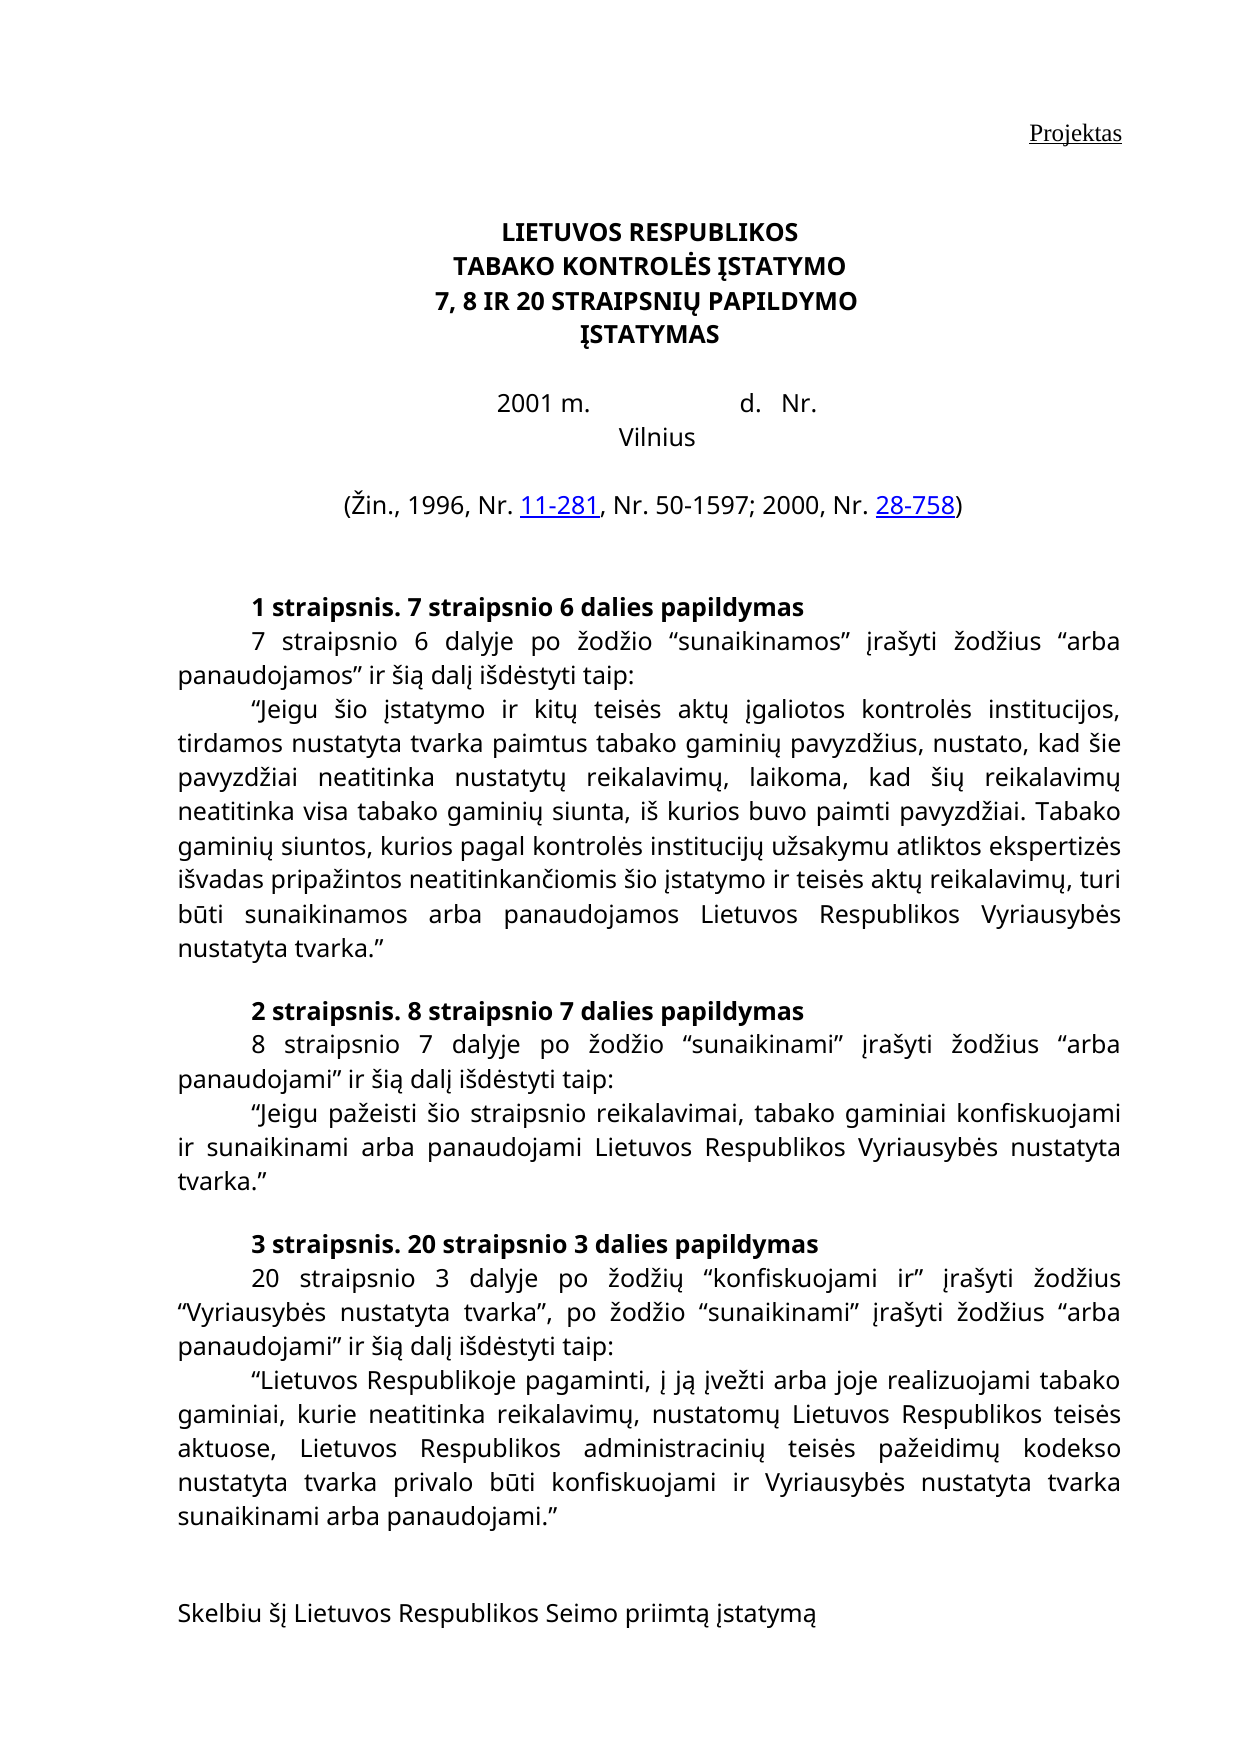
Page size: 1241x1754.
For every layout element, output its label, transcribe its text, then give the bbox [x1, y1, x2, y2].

text 2001 m. d. Nr. [177, 385, 1078, 419]
text 3 straipsnis. 20 straipsnio 3 dalies papildymas [177, 1226, 1122, 1260]
text “Jeigu pažeisti šio straipsnio reikalavimai, tabako gaminiai konfiskuojami ir sunaikinami arba panaudojami Lietuvos Respublikos Vyriausybės nustatyta tvarka.” [177, 1095, 1122, 1197]
text Projektas [177, 118, 1122, 147]
text Vilnius [177, 419, 1078, 453]
text (Žin., 1996, Nr. 11-281, Nr. 50-1597; 2000, Nr. 28-758) [177, 487, 1122, 522]
text 7, 8 IR 20 STRAIPSNIŲ PAPILDYMO [177, 283, 1122, 317]
text ĮSTATYMAS [177, 317, 1122, 351]
text 20 straipsnio 3 dalyje po žodžių “konfiskuojami ir” įrašyti žodžius “Vyriausybės nustatyta tvarka”, po žodžio “sunaikinami” įrašyti žodžius “arba panaudojami” ir šią dalį išdėstyti taip: [177, 1260, 1122, 1362]
text Skelbiu šį Lietuvos Respublikos Seimo priimtą įstatymą [177, 1596, 1122, 1630]
text 7 straipsnio 6 dalyje po žodžio “sunaikinamos” įrašyti žodžius “arba panaudojamos” ir šią dalį išdėstyti taip: [177, 624, 1122, 692]
text 2 straipsnis. 8 straipsnio 7 dalies papildymas [177, 993, 1122, 1027]
text “Lietuvos Respublikoje pagaminti, į ją įvežti arba joje realizuojami tabako gaminiai, kurie neatitinka reikalavimų, nustatomų Lietuvos Respublikos teisės aktuose, Lietuvos Respublikos administracinių teisės pažeidimų kodekso nustatyta tvarka privalo būti konfiskuojami ir Vyriausybės nustatyta tvarka sunaikinami arba panaudojami.” [177, 1362, 1122, 1533]
text 8 straipsnio 7 dalyje po žodžio “sunaikinami” įrašyti žodžius “arba panaudojami” ir šią dalį išdėstyti taip: [177, 1027, 1122, 1095]
text 1 straipsnis. 7 straipsnio 6 dalies papildymas [177, 590, 1122, 624]
text LIETUVOS RESPUBLIKOS [177, 215, 1122, 249]
text TABAKO KONTROLĖS ĮSTATYMO [177, 249, 1122, 283]
text “Jeigu šio įstatymo ir kitų teisės aktų įgaliotos kontrolės institucijos, tirdamos nustatyta tvarka paimtus tabako gaminių pavyzdžius, nustato, kad šie pavyzdžiai neatitinka nustatytų reikalavimų, laikoma, kad šių reikalavimų neatitinka visa tabako gaminių siunta, iš kurios buvo paimti pavyzdžiai. Tabako gaminių siuntos, kurios pagal kontrolės institucijų užsakymu atliktos ekspertizės išvadas pripažintos neatitinkančiomis šio įstatymo ir teisės aktų reikalavimų, turi būti sunaikinamos arba panaudojamos Lietuvos Respublikos Vyriausybės nustatyta tvarka.” [177, 692, 1122, 964]
